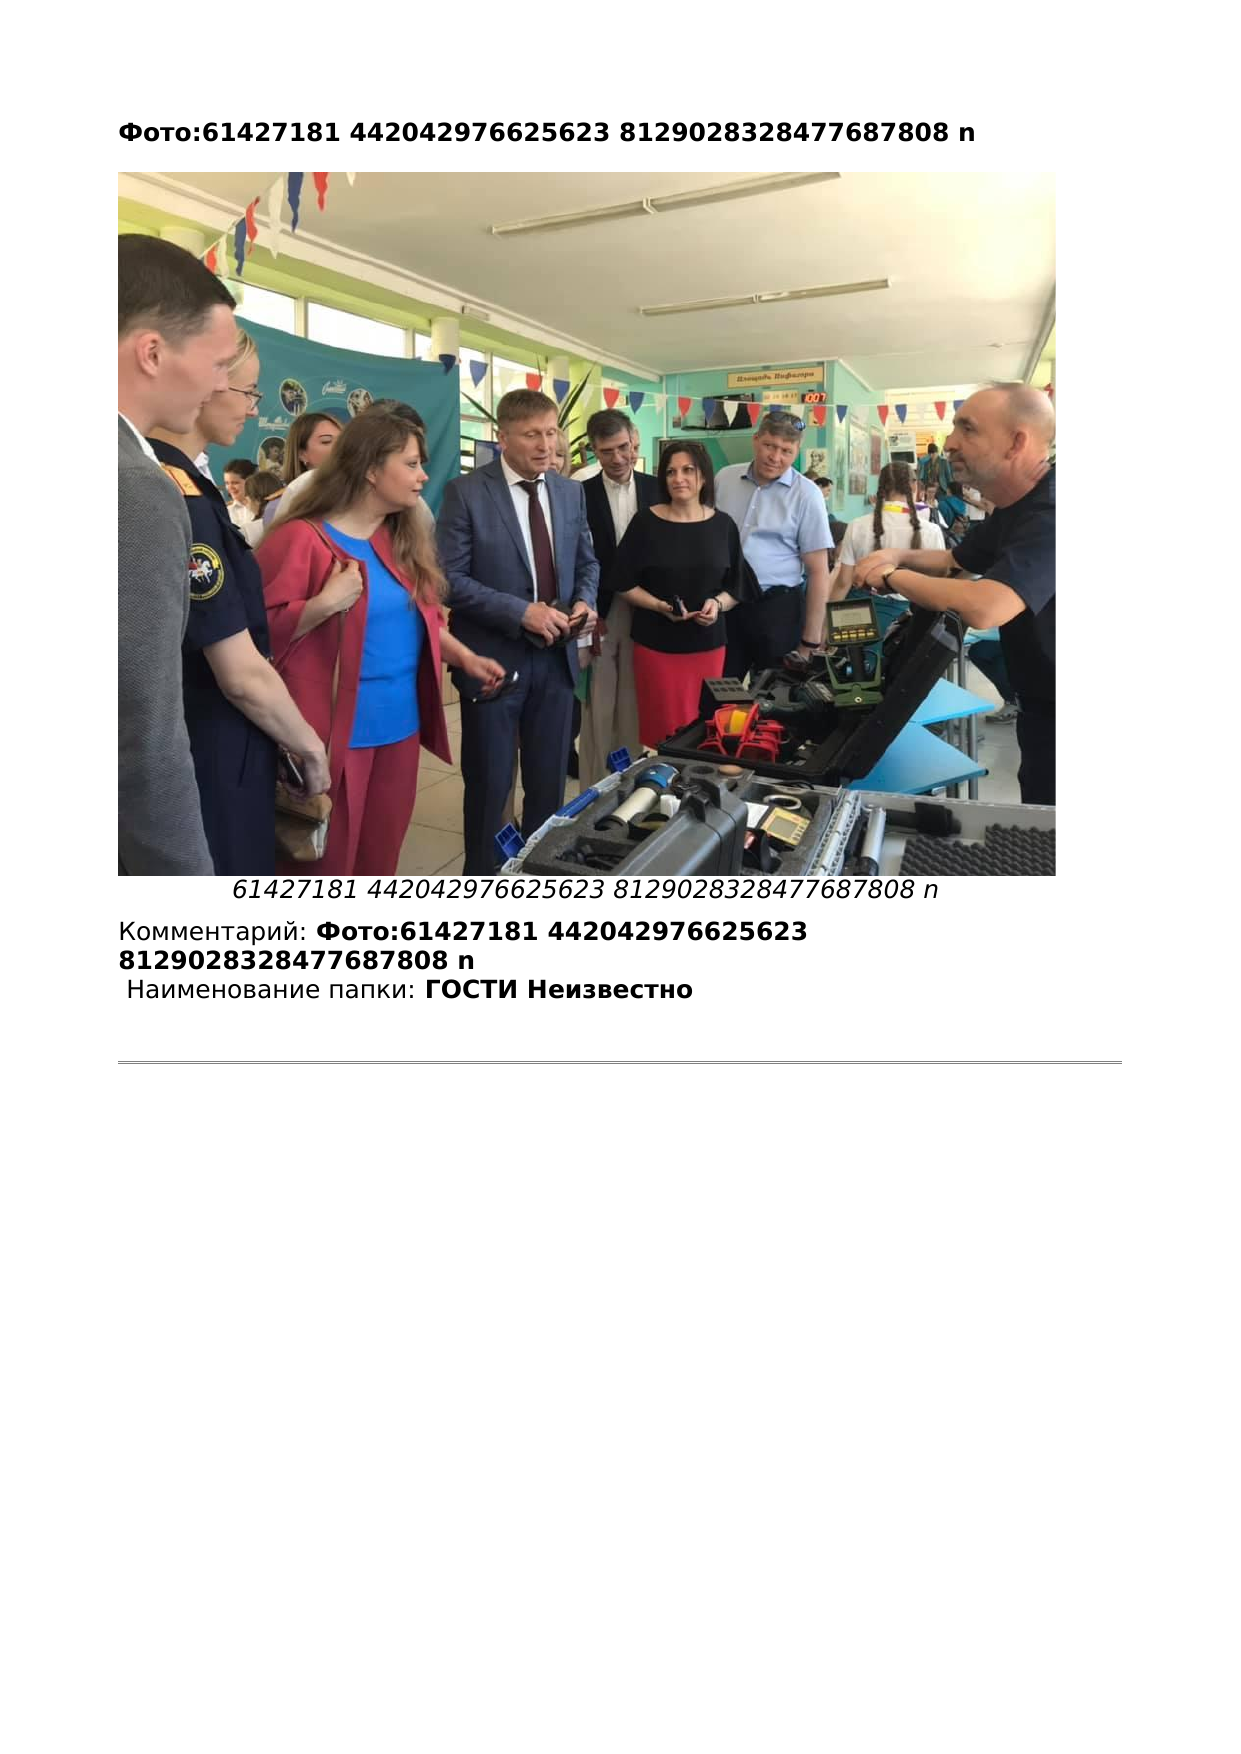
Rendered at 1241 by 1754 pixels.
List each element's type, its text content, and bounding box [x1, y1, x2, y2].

subtitle Фото:61427181 442042976625623 8129028328477687808 n [118, 118, 1122, 147]
text Комментарий: Фото:61427181 442042976625623 8129028328477687808 n Наименование папки: ГОСТИ Неизвестно [118, 917, 1122, 1034]
picture [118, 172, 1056, 876]
text 61427181 442042976625623 8129028328477687808 n [118, 876, 1056, 904]
